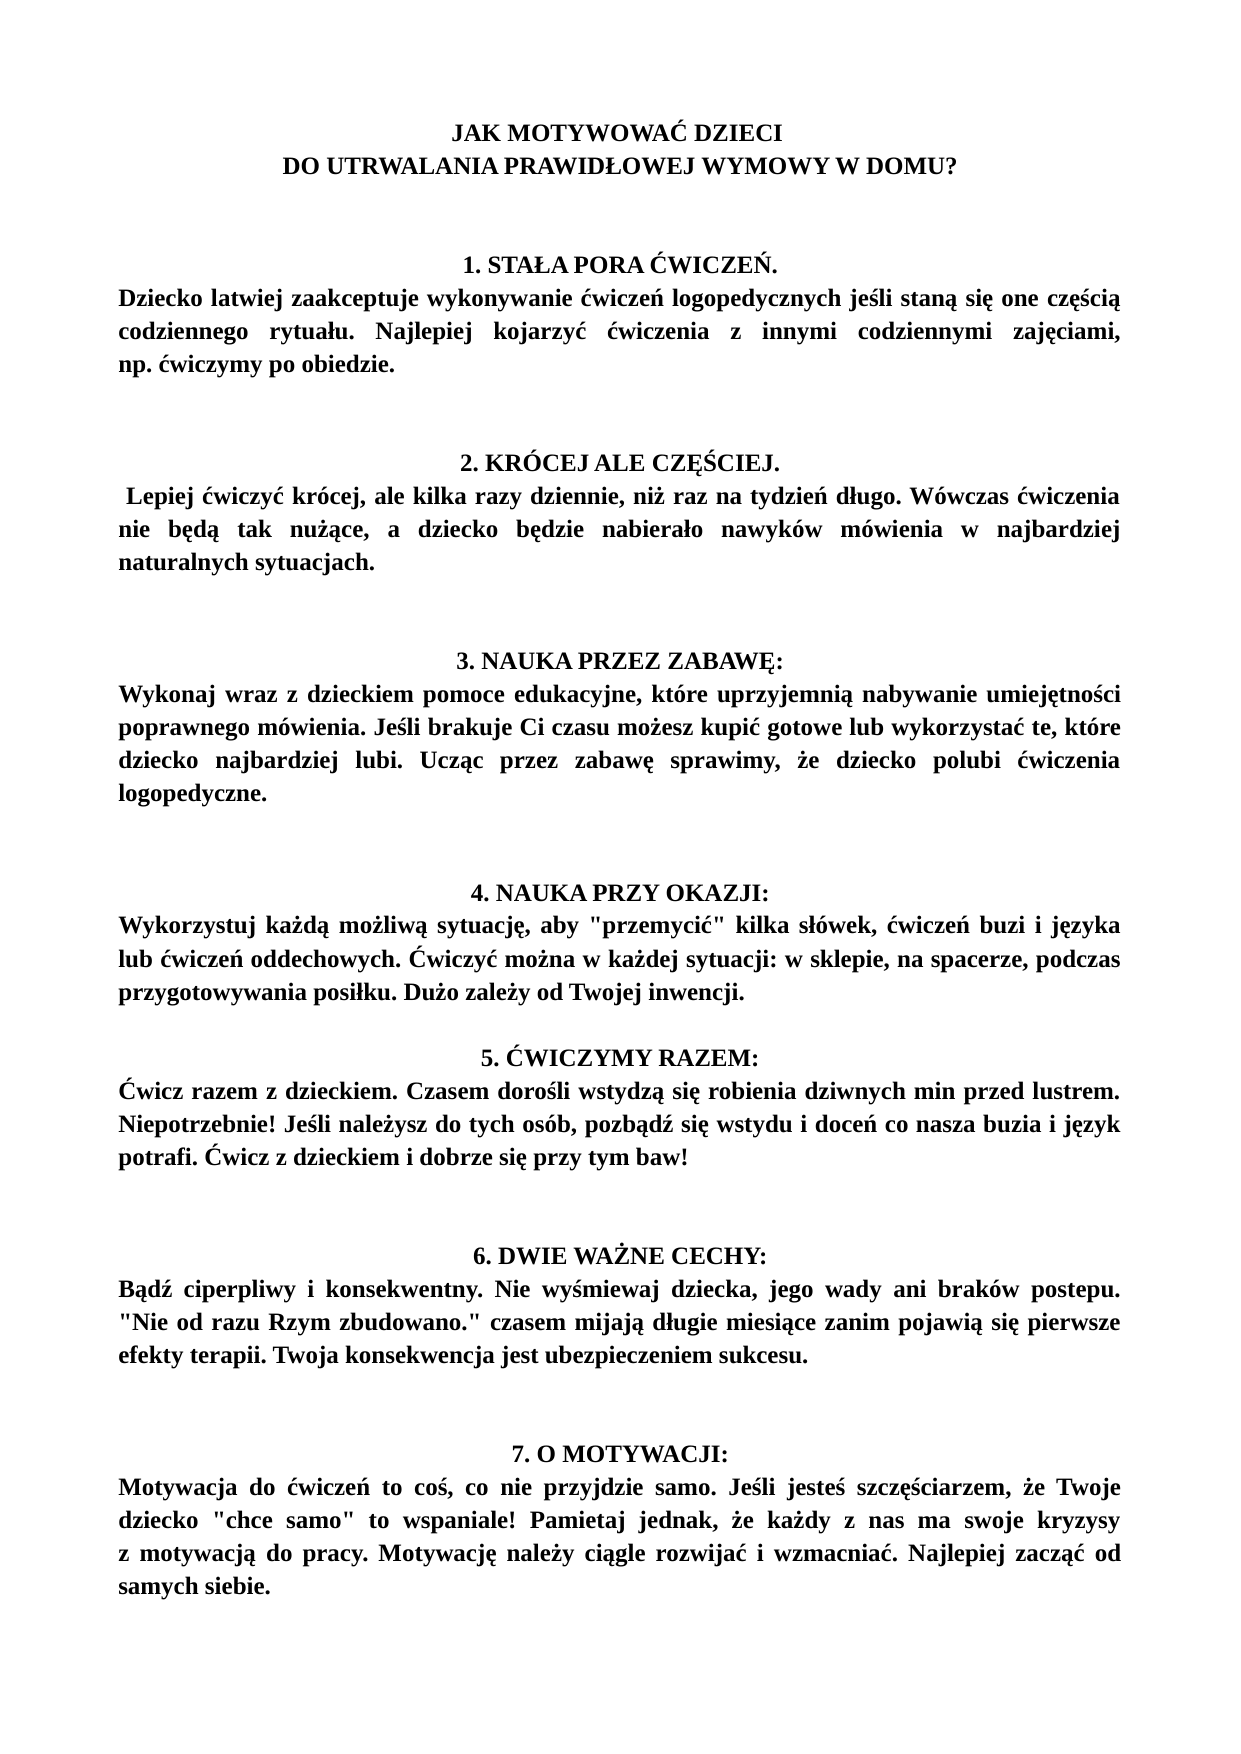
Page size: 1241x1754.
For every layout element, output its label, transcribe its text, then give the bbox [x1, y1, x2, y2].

text 6. DWIE WAŻNE CECHY: [118, 1241, 1122, 1269]
text Lepiej ćwiczyć krócej, ale kilka razy dziennie, niż raz na tydzień długo. Wówczas ćwiczenia nie będą tak nużące, a dziecko będzie nabierało nawyków mówienia w najbardziej naturalnych sytuacjach. [118, 481, 1122, 576]
text Motywacja do ćwiczeń to coś, co nie przyjdzie samo. Jeśli jesteś szczęściarzem, że Twoje dziecko "chce samo" to wspaniale! Pamietaj jednak, że każdy z nas ma swoje kryzysy z motywacją do pracy. Motywację należy ciągle rozwijać i wzmacniać. Najlepiej zacząć od samych siebie. [118, 1472, 1122, 1600]
text Wykorzystuj każdą możliwą sytuację, aby "przemycić" kilka słówek, ćwiczeń buzi i języka lub ćwiczeń oddechowych. Ćwiczyć można w każdej sytuacji: w sklepie, na spacerze, podczas przygotowywania posiłku. Dużo zależy od Twojej inwencji. [118, 911, 1122, 1005]
text Bądź ciperpliwy i konsekwentny. Nie wyśmiewaj dziecka, jego wady ani braków postepu. "Nie od razu Rzym zbudowano." czasem mijają długie miesiące zanim pojawią się pierwsze efekty terapii. Twoja konsekwencja jest ubezpieczeniem sukcesu. [118, 1274, 1122, 1369]
text Ćwicz razem z dzieckiem. Czasem dorośli wstydzą się robienia dziwnych min przed lustrem. Niepotrzebnie! Jeśli należysz do tych osób, pozbądź się wstydu i doceń co nasza buzia i język potrafi. Ćwicz z dzieckiem i dobrze się przy tym baw! [118, 1076, 1122, 1171]
text 3. NAUKA PRZEZ ZABAWĘ: [118, 646, 1122, 675]
text JAK MOTYWOWAĆ DZIECI [118, 118, 1122, 147]
text 4. NAUKA PRZY OKAZJI: [118, 878, 1122, 906]
text 1. STAŁA PORA ĆWICZEŃ. [118, 250, 1122, 279]
text Dziecko latwiej zaakceptuje wykonywanie ćwiczeń logopedycznych jeśli staną się one częścią codziennego rytuału. Najlepiej kojarzyć ćwiczenia z innymi codziennymi zajęciami, np. ćwiczymy po obiedzie. [118, 283, 1122, 378]
text 2. KRÓCEJ ALE CZĘŚCIEJ. [118, 448, 1122, 477]
text 5. ĆWICZYMY RAZEM: [118, 1043, 1122, 1071]
text 7. O MOTYWACJI: [118, 1439, 1122, 1468]
text Wykonaj wraz z dzieckiem pomoce edukacyjne, które uprzyjemnią nabywanie umiejętności poprawnego mówienia. Jeśli brakuje Ci czasu możesz kupić gotowe lub wykorzystać te, które dziecko najbardziej lubi. Ucząc przez zabawę sprawimy, że dziecko polubi ćwiczenia logopedyczne. [118, 679, 1122, 807]
text DO UTRWALANIA PRAWIDŁOWEJ WYMOWY W DOMU? [118, 151, 1122, 180]
